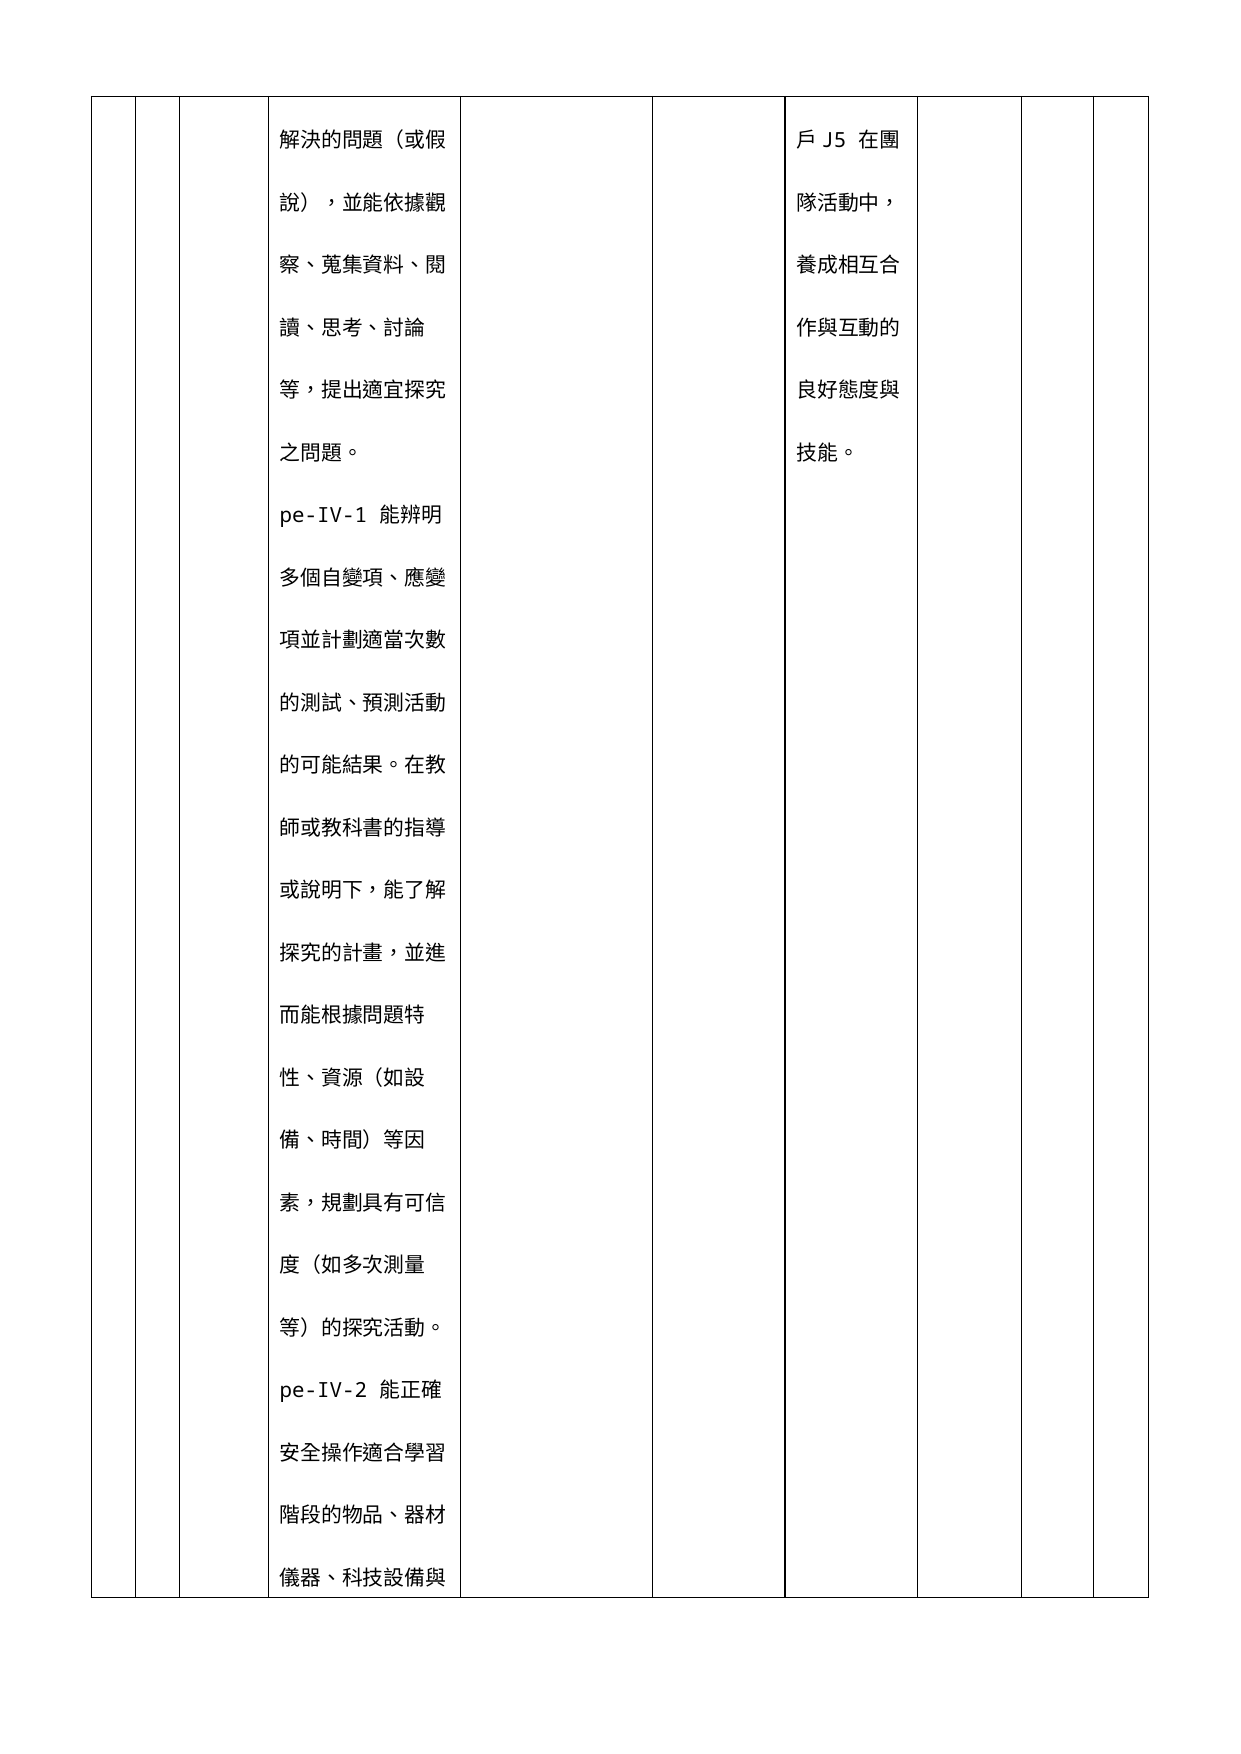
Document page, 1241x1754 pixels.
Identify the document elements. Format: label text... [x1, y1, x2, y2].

table_cell [1022, 97, 1093, 1597]
table_cell [1094, 97, 1148, 1597]
table_cell [653, 97, 784, 1597]
table_cell [136, 97, 179, 1597]
table_cell 解決的問題（或假說），並能依據觀察、蒐集資料、閱讀、思考、討論等，提出適宜探究之問題。 pe-IV-1 能辨明多個自變項、應變項並計劃適當次數的測試、預測活動的可能結果。在教師或教科書的指導或說明下，能了解探究的計畫，並進而能根據問題特性、資源（如設備、時間）等因素，規劃具有可信度（如多次測量等）的探究活動。 pe-IV-2 能正確安全操作適合學習階段的物品、器材儀器、科技設備與 [269, 97, 460, 1597]
table_cell 戶J5 在團隊活動中，養成相互合作與互動的良好態度與技能。 [786, 97, 917, 1597]
table_cell [180, 97, 268, 1597]
table_cell [92, 97, 135, 1597]
table_cell [461, 97, 652, 1597]
table_cell [918, 97, 1021, 1597]
